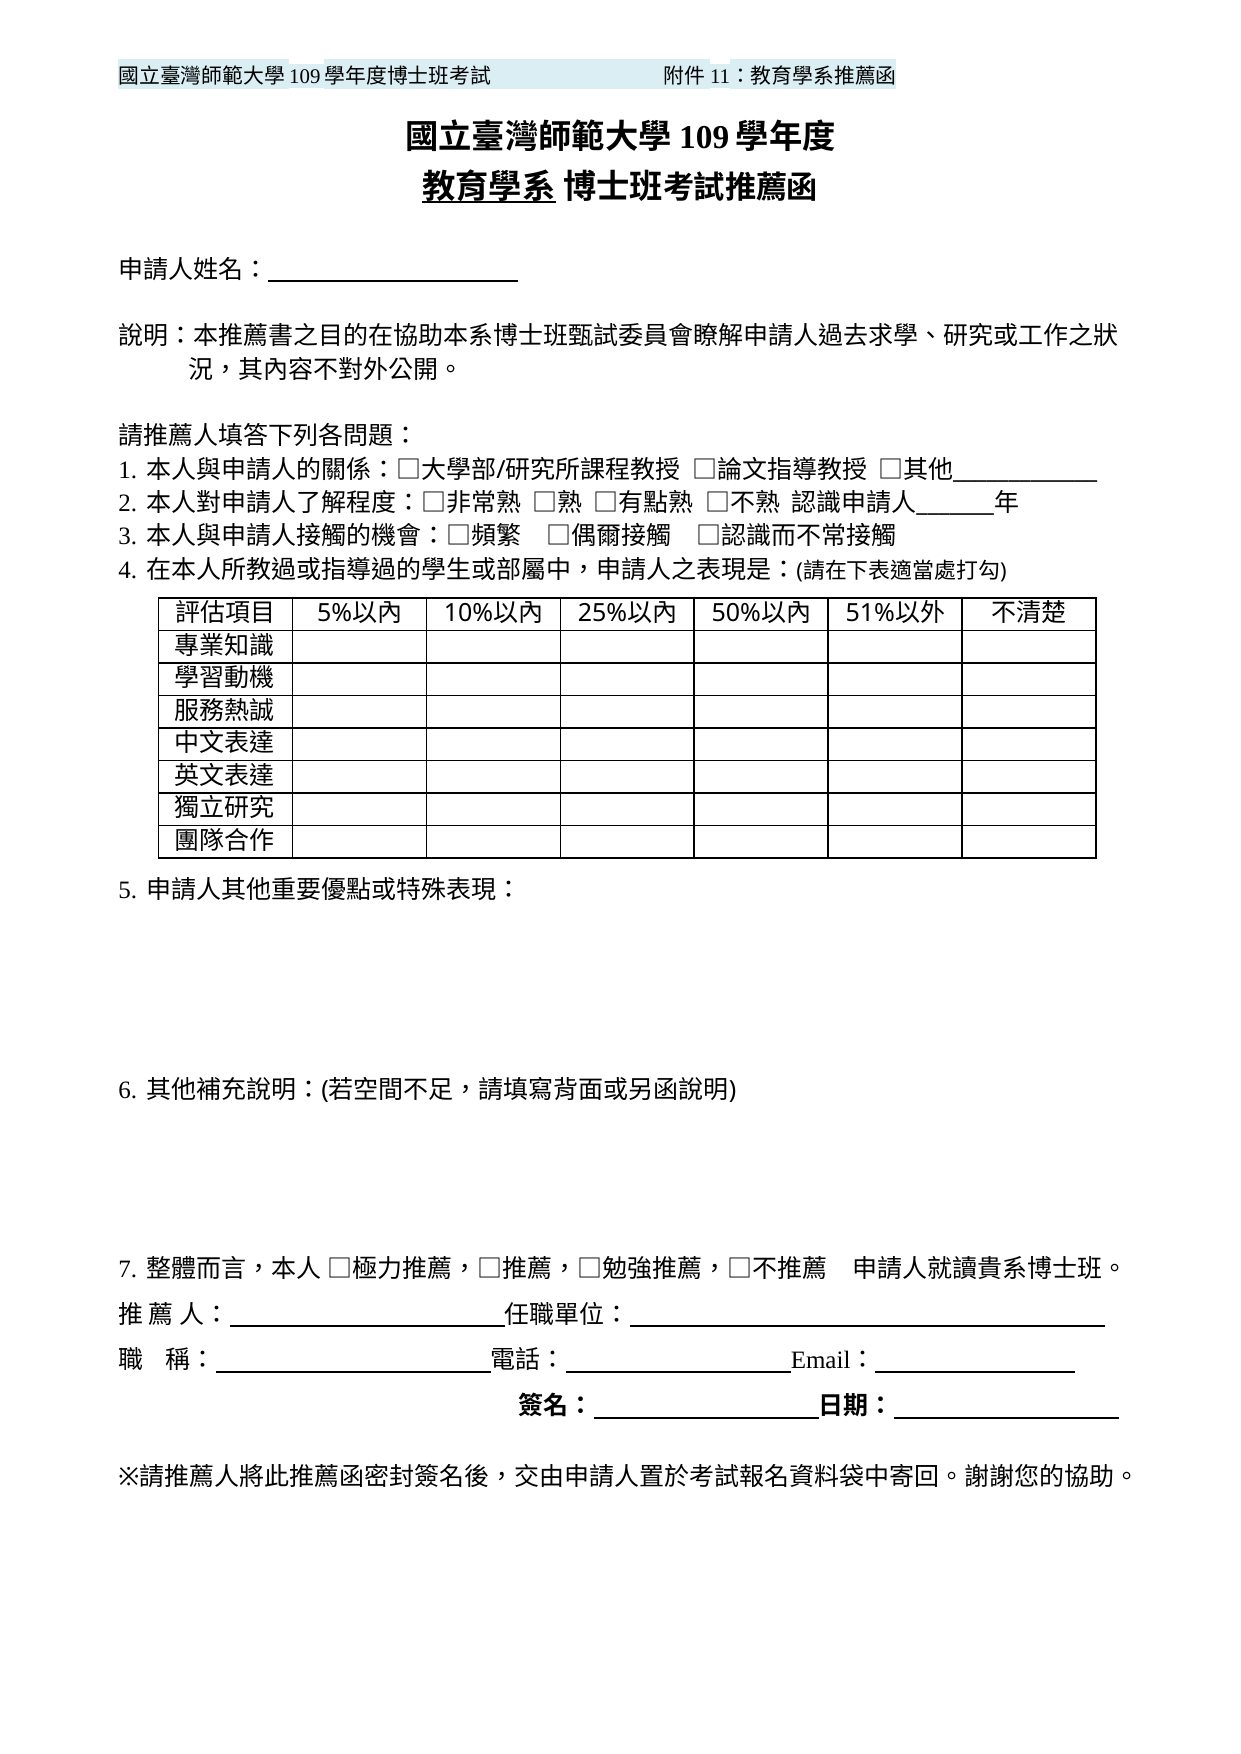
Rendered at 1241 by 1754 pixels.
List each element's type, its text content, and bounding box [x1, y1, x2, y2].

table_cell [695, 696, 827, 727]
table_cell [293, 631, 426, 662]
text 教育學系 博士班考試推薦函 [118, 168, 1122, 206]
table_header 5%以內 [293, 599, 426, 630]
table_cell [293, 729, 426, 760]
table_header 50%以內 [695, 599, 827, 630]
table_cell [695, 826, 827, 857]
table_cell [293, 761, 426, 792]
table_header 不清楚 [963, 599, 1095, 630]
text 簽名： 日期： [118, 1388, 1122, 1421]
table_cell [695, 761, 827, 792]
table_cell [829, 794, 961, 825]
table_cell [293, 826, 426, 857]
table_cell [427, 664, 560, 695]
table_cell 獨立研究 [159, 794, 292, 825]
table_cell [427, 826, 560, 857]
table_cell [695, 794, 827, 825]
table_cell [561, 631, 693, 662]
table_cell 學習動機 [159, 664, 292, 695]
table_cell [561, 794, 693, 825]
table_cell [561, 761, 693, 792]
text ※請推薦人將此推薦函密封簽名後，交由申請人置於考試報名資料袋中寄回。謝謝您的協助。 [118, 1459, 1122, 1492]
text 說明：本推薦書之目的在協助本系博士班甄試委員會瞭解申請人過去求學、研究或工作之狀況，其內容不對外公開。 [118, 318, 1122, 385]
table_cell [829, 696, 961, 727]
text 推 薦 人： 任職單位： [118, 1296, 1122, 1330]
table_cell [293, 794, 426, 825]
table_cell [829, 729, 961, 760]
table_cell [963, 696, 1095, 727]
table_cell [829, 631, 961, 662]
table_cell [695, 664, 827, 695]
text 請推薦人填答下列各問題： [118, 418, 1122, 451]
table_cell [963, 826, 1095, 857]
text 職 稱： 電話： Email： [118, 1342, 1122, 1376]
table_cell 服務熱誠 [159, 696, 292, 727]
table_cell [427, 729, 560, 760]
list 整體而言，本人 □極力推薦，□推薦，□勉強推薦，□不推薦 申請人就讀貴系博士班。 [118, 1251, 1122, 1284]
table_cell [427, 794, 560, 825]
table_cell [829, 826, 961, 857]
table_cell 中文表達 [159, 729, 292, 760]
table_cell [829, 664, 961, 695]
list 其他補充說明：(若空間不足，請填寫背面或另函說明) [118, 1071, 1122, 1105]
list 申請人其他重要優點或特殊表現： [118, 871, 1122, 905]
table_cell [293, 664, 426, 695]
list 本人與申請人的關係：□大學部/研究所課程教授 □論文指導教授 □其他_____________ [118, 451, 1122, 485]
table_cell [963, 664, 1095, 695]
table_cell [561, 729, 693, 760]
table_cell [293, 696, 426, 727]
table_cell 英文表達 [159, 761, 292, 792]
table_cell [963, 729, 1095, 760]
table_cell [963, 794, 1095, 825]
table_cell [695, 729, 827, 760]
table_cell [427, 761, 560, 792]
table_header 評估項目 [159, 599, 292, 630]
table_header 25%以內 [561, 599, 693, 630]
table_cell [427, 631, 560, 662]
table_cell [963, 761, 1095, 792]
text 申請人姓名： [118, 251, 1204, 285]
list 本人與申請人接觸的機會：□頻繁 □偶爾接觸 □認識而不常接觸 [118, 518, 1122, 551]
table_header 10%以內 [427, 599, 560, 630]
table_header 51%以外 [829, 599, 961, 630]
text 國立臺灣師範大學 109學年度 [118, 118, 1122, 156]
table_cell [963, 631, 1095, 662]
list 本人對申請人了解程度：□非常熟 □熟 □有點熟 □不熟 認識申請人_______年 [118, 485, 1122, 518]
table_cell [561, 664, 693, 695]
table_cell 專業知識 [159, 631, 292, 662]
table_cell [561, 826, 693, 857]
table_cell [695, 631, 827, 662]
table_cell [561, 696, 693, 727]
list 在本人所教過或指導過的學生或部屬中，申請人之表現是：(請在下表適當處打勾) [118, 551, 1122, 585]
table_cell [829, 761, 961, 792]
table_cell 團隊合作 [159, 826, 292, 857]
table_cell [427, 696, 560, 727]
